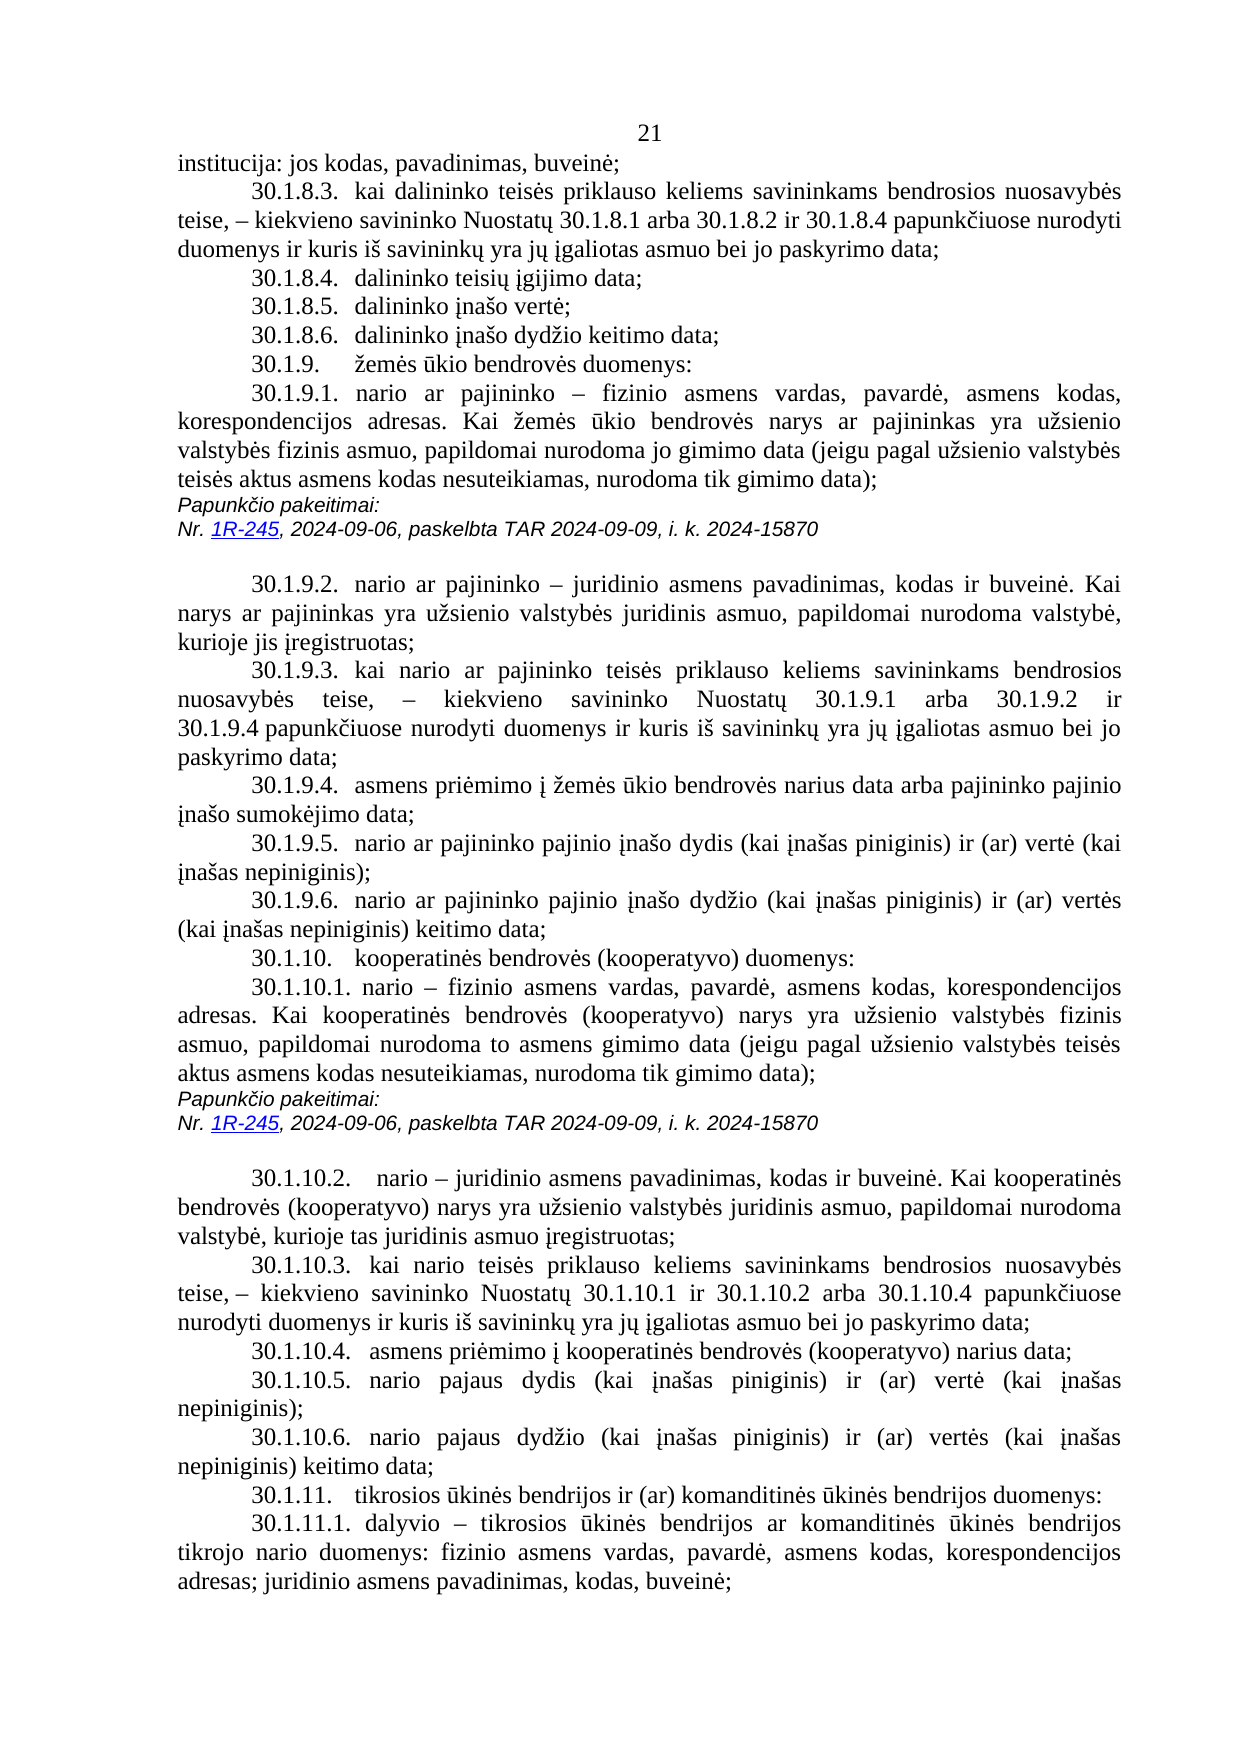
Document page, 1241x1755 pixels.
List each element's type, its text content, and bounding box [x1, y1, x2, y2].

text 30.1.9. žemės ūkio bendrovės duomenys: [177, 349, 1122, 378]
text 30.1.10.1. nario – fizinio asmens vardas, pavardė, asmens kodas, korespondencijos adresas. Kai kooperatinės bendrovės (kooperatyvo) narys yra užsienio valstybės fizinis asmuo, papildomai nurodoma to asmens gimimo data (jeigu pagal užsienio valstybės teisės aktus asmens kodas nesuteikiamas, nurodoma tik gimimo data); [177, 972, 1122, 1087]
text 30.1.9.6. nario ar pajininko pajinio įnašo dydžio (kai įnašas piniginis) ir (ar) vertės (kai įnašas nepiniginis) keitimo data; [177, 886, 1122, 943]
text 30.1.9.1. nario ar pajininko – fizinio asmens vardas, pavardė, asmens kodas, korespondencijos adresas. Kai žemės ūkio bendrovės narys ar pajininkas yra užsienio valstybės fizinis asmuo, papildomai nurodoma jo gimimo data (jeigu pagal užsienio valstybės teisės aktus asmens kodas nesuteikiamas, nurodoma tik gimimo data); [177, 378, 1122, 493]
text Papunkčio pakeitimai: [177, 493, 1122, 517]
text 30.1.9.3. kai nario ar pajininko teisės priklauso keliems savininkams bendrosios nuosavybės teise, – kiekvieno savininko Nuostatų 30.1.9.1 arba 30.1.9.2 ir 30.1.9.4 papunkčiuose nurodyti duomenys ir kuris iš savininkų yra jų įgaliotas asmuo bei jo paskyrimo data; [177, 656, 1122, 771]
text Nr. 1R-245, 2024-09-06, paskelbta TAR 2024-09-09, i. k. 2024-15870 [177, 1111, 1122, 1135]
text Nr. 1R-245, 2024-09-06, paskelbta TAR 2024-09-09, i. k. 2024-15870 [177, 517, 1122, 541]
text 30.1.10.6. nario pajaus dydžio (kai įnašas piniginis) ir (ar) vertės (kai įnašas nepiniginis) keitimo data; [177, 1422, 1122, 1480]
text 30.1.10.5. nario pajaus dydis (kai įnašas piniginis) ir (ar) vertė (kai įnašas nepiniginis); [177, 1365, 1122, 1422]
text 30.1.8.3. kai dalininko teisės priklauso keliems savininkams bendrosios nuosavybės teise, – kiekvieno savininko Nuostatų 30.1.8.1 arba 30.1.8.2 ir 30.1.8.4 papunkčiuose nurodyti duomenys ir kuris iš savininkų yra jų įgaliotas asmuo bei jo paskyrimo data; [177, 176, 1122, 263]
text Papunkčio pakeitimai: [177, 1087, 1122, 1111]
text 30.1.10.2. nario – juridinio asmens pavadinimas, kodas ir buveinė. Kai kooperatinės bendrovės (kooperatyvo) narys yra užsienio valstybės juridinis asmuo, papildomai nurodoma valstybė, kurioje tas juridinis asmuo įregistruotas; [177, 1163, 1122, 1250]
text 30.1.11. tikrosios ūkinės bendrijos ir (ar) komanditinės ūkinės bendrijos duomenys: [177, 1480, 1122, 1508]
text 30.1.9.2. nario ar pajininko – juridinio asmens pavadinimas, kodas ir buveinė. Kai narys ar pajininkas yra užsienio valstybės juridinis asmuo, papildomai nurodoma valstybė, kurioje jis įregistruotas; [177, 569, 1122, 656]
text 30.1.10.3. kai nario teisės priklauso keliems savininkams bendrosios nuosavybės teise, – kiekvieno savininko Nuostatų 30.1.10.1 ir 30.1.10.2 arba 30.1.10.4 papunkčiuose nurodyti duomenys ir kuris iš savininkų yra jų įgaliotas asmuo bei jo paskyrimo data; [177, 1250, 1122, 1336]
text 30.1.9.5. nario ar pajininko pajinio įnašo dydis (kai įnašas piniginis) ir (ar) vertė (kai įnašas nepiniginis); [177, 828, 1122, 886]
text 30.1.11.1. dalyvio – tikrosios ūkinės bendrijos ar komanditinės ūkinės bendrijos tikrojo nario duomenys: fizinio asmens vardas, pavardė, asmens kodas, korespondencijos adresas; juridinio asmens pavadinimas, kodas, buveinė; [177, 1508, 1122, 1595]
text 30.1.10. kooperatinės bendrovės (kooperatyvo) duomenys: [177, 943, 1122, 972]
text institucija: jos kodas, pavadinimas, buveinė; [177, 148, 1122, 176]
text 30.1.8.5. dalininko įnašo vertė; [177, 291, 1122, 320]
text 30.1.9.4. asmens priėmimo į žemės ūkio bendrovės narius data arba pajininko pajinio įnašo sumokėjimo data; [177, 771, 1122, 828]
text 30.1.8.6. dalininko įnašo dydžio keitimo data; [177, 320, 1122, 349]
text 30.1.10.4. asmens priėmimo į kooperatinės bendrovės (kooperatyvo) narius data; [177, 1336, 1122, 1365]
text 30.1.8.4. dalininko teisių įgijimo data; [177, 263, 1122, 291]
